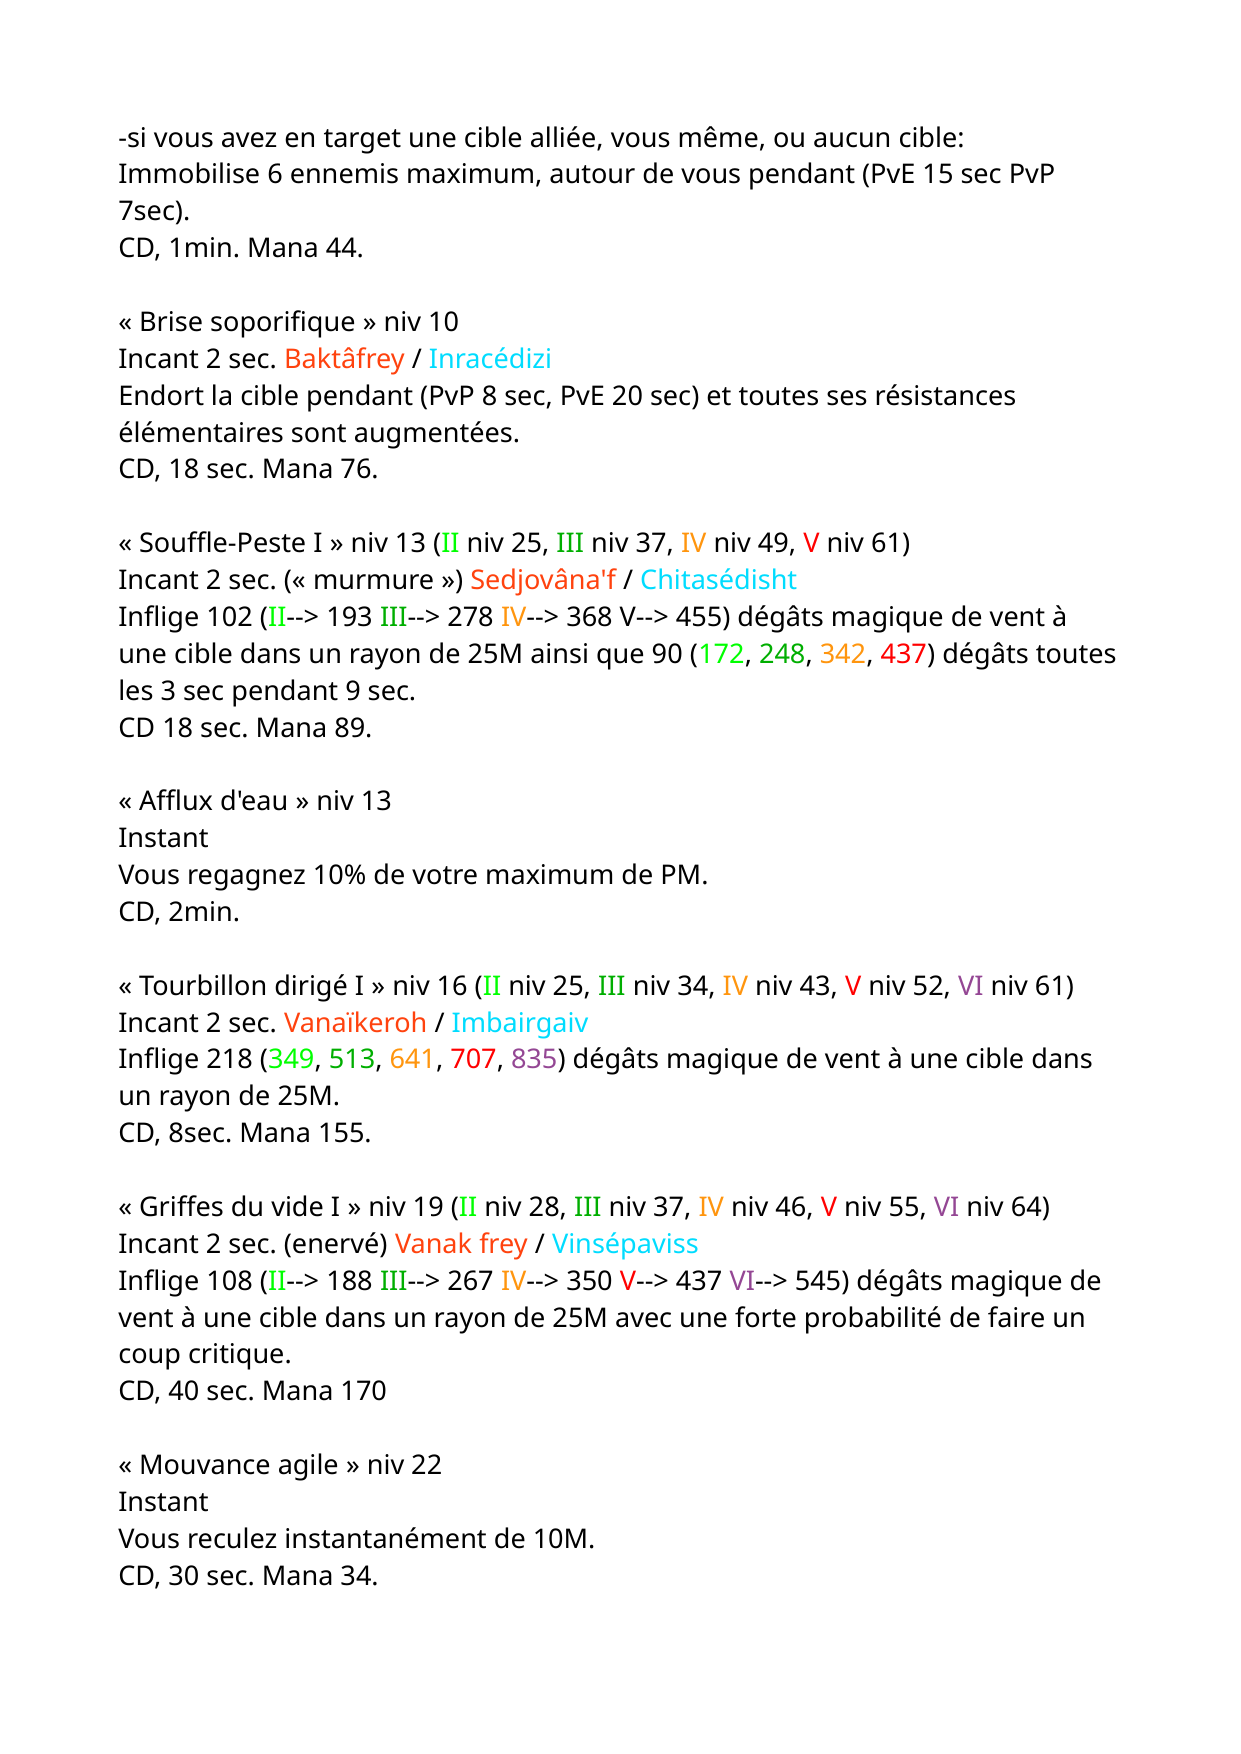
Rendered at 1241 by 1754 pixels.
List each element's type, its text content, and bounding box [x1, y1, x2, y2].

text Immobilise 6 ennemis maximum, autour de vous pendant (PvE 15 sec PvP 7sec). [118, 155, 1122, 229]
text Vous regagnez 10% de votre maximum de PM. [118, 856, 1122, 892]
text Instant [118, 819, 1122, 856]
text CD, 8sec. Mana 155. [118, 1114, 1122, 1151]
text « Souffle-Peste I » niv 13 (II niv 25, III niv 37, IV niv 49, V niv 61) [118, 524, 1122, 561]
text CD, 18 sec. Mana 76. [118, 450, 1122, 487]
text -si vous avez en target une cible alliée, vous même, ou aucun cible: [118, 118, 1122, 155]
text Incant 2 sec. Vanaïkeroh / Imbairgaiv [118, 1003, 1122, 1040]
text « Griffes du vide I » niv 19 (II niv 28, III niv 37, IV niv 46, V niv 55, VI niv 64) [118, 1187, 1122, 1224]
text Incant 2 sec. (« murmure ») Sedjovâna'f / Chitasédisht [118, 561, 1122, 597]
text Instant [118, 1482, 1122, 1519]
text « Mouvance agile » niv 22 [118, 1446, 1122, 1482]
text « Tourbillon dirigé I » niv 16 (II niv 25, III niv 34, IV niv 43, V niv 52, VI niv 61) [118, 966, 1122, 1003]
text Inflige 102 (II--> 193 III--> 278 IV--> 368 V--> 455) dégâts magique de vent à une cible dans un rayon de 25M ainsi que 90 (172, 248, 342, 437) dégâts toutes les 3 sec pendant 9 sec. [118, 597, 1122, 708]
text Incant 2 sec. (enervé) Vanak frey / Vinsépaviss [118, 1224, 1122, 1261]
text Inflige 218 (349, 513, 641, 707, 835) dégâts magique de vent à une cible dans un rayon de 25M. [118, 1040, 1122, 1114]
text CD, 1min. Mana 44. [118, 229, 1122, 266]
text Inflige 108 (II--> 188 III--> 267 IV--> 350 V--> 437 VI--> 545) dégâts magique de vent à une cible dans un rayon de 25M avec une forte probabilité de faire un coup critique. [118, 1261, 1122, 1372]
text Incant 2 sec. Baktâfrey / Inracédizi [118, 339, 1122, 376]
text « Brise soporifique » niv 10 [118, 302, 1122, 339]
text CD, 2min. [118, 892, 1122, 929]
text CD, 40 sec. Mana 170 [118, 1372, 1122, 1409]
text CD, 30 sec. Mana 34. [118, 1556, 1122, 1593]
text Vous reculez instantanément de 10M. [118, 1519, 1122, 1556]
text « Afflux d'eau » niv 13 [118, 782, 1122, 819]
text Endort la cible pendant (PvP 8 sec, PvE 20 sec) et toutes ses résistances élémentaires sont augmentées. [118, 376, 1122, 450]
text CD 18 sec. Mana 89. [118, 708, 1122, 745]
